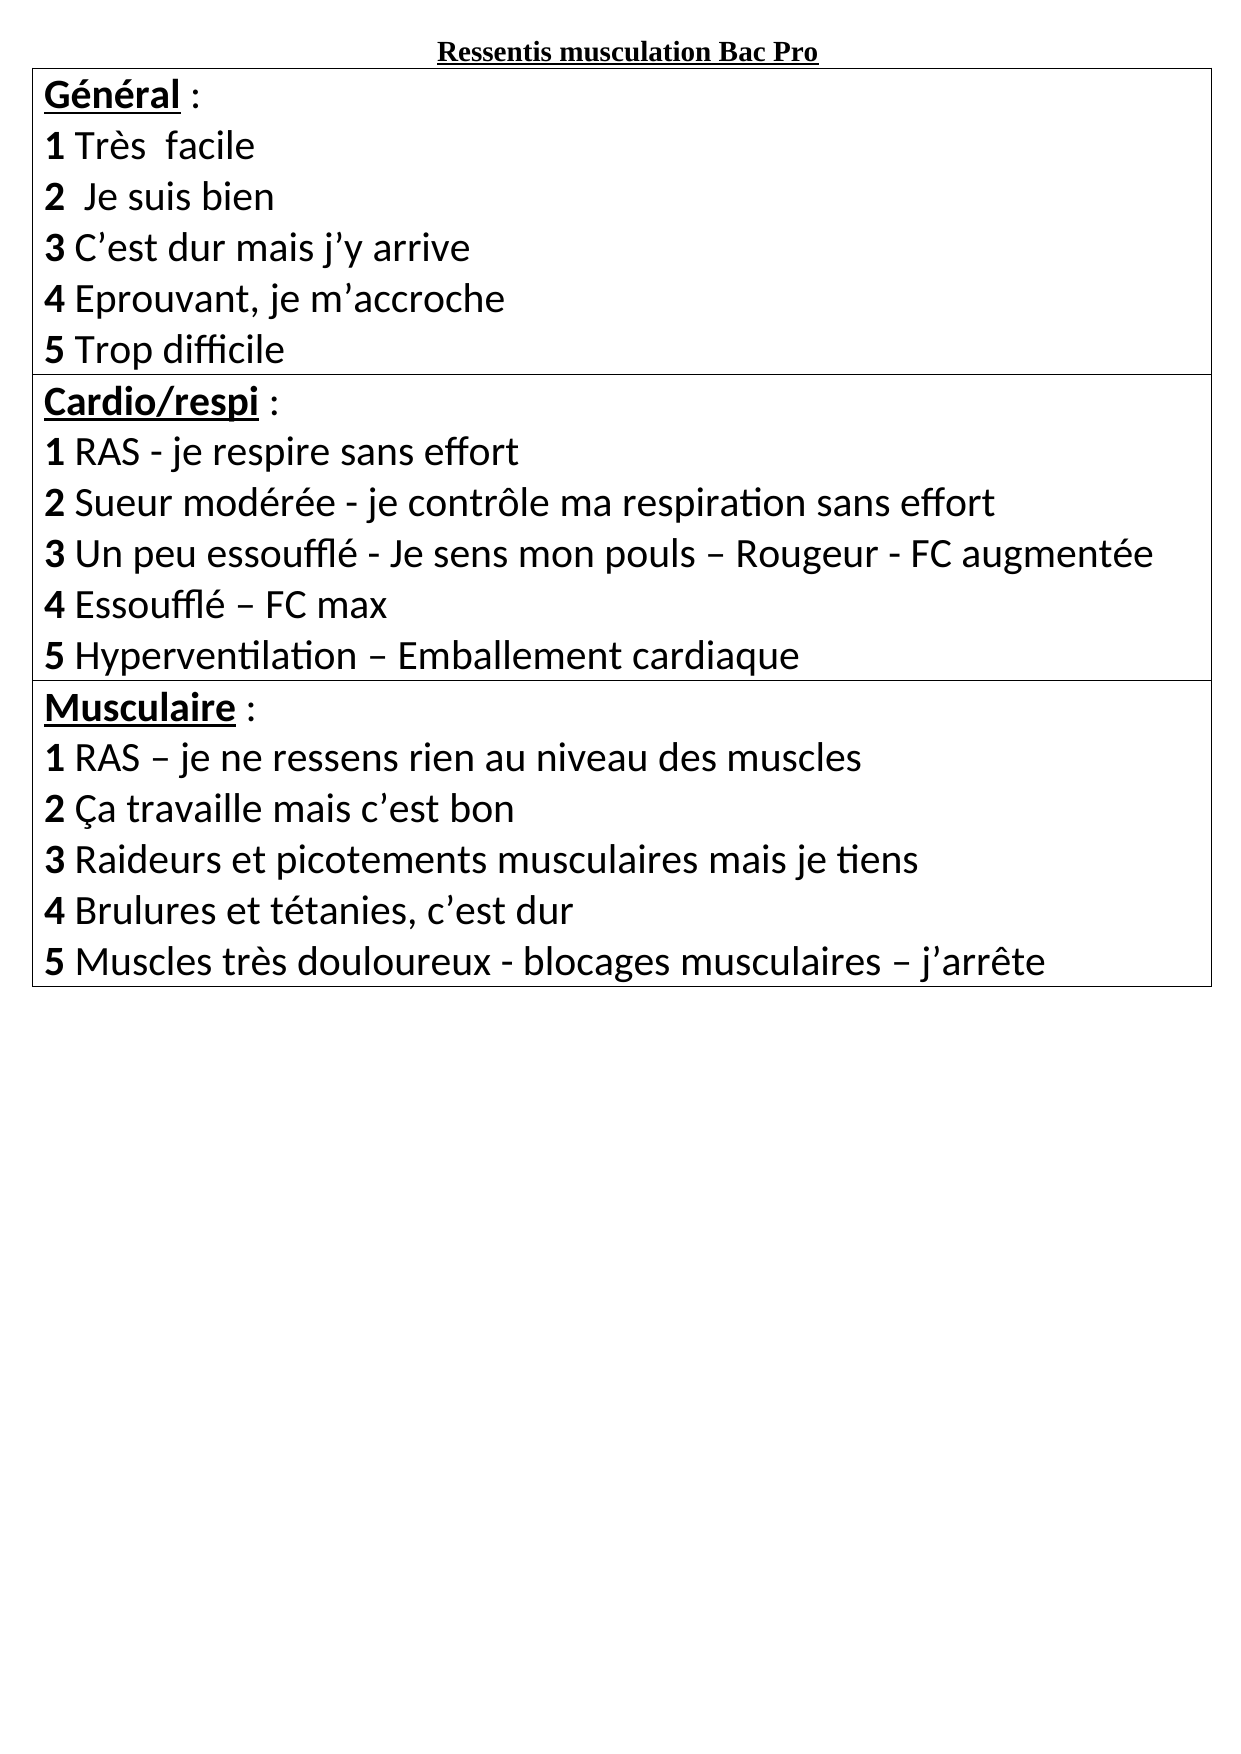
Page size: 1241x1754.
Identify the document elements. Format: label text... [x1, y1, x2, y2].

text Ressentis musculation Bac Pro [44, 34, 1211, 67]
table_cell Musculaire : 1 RAS – je ne ressens rien au niveau des muscles 2 ça travaille mais c’est bon 3 Raideurs et picotements musculaires mais je tiens 4 Brulures et tétanies, c’est dur 5 Muscles très douloureux - blocages musculaires – j’arrête [33, 681, 1211, 986]
table_cell Cardio/respi : 1 RAS - je respire sans effort 2 Sueur modérée - je contrôle ma respiration sans effort 3 Un peu essoufflé - Je sens mon pouls – Rougeur - FC augmentée 4 Essoufflé – FC max 5 Hyperventilation – Emballement cardiaque [33, 375, 1211, 679]
table_header Général : 1 Très facile 2 Je suis bien 3 C’est dur mais j’y arrive 4 Eprouvant, je m’accroche 5 Trop difficile [33, 69, 1211, 373]
